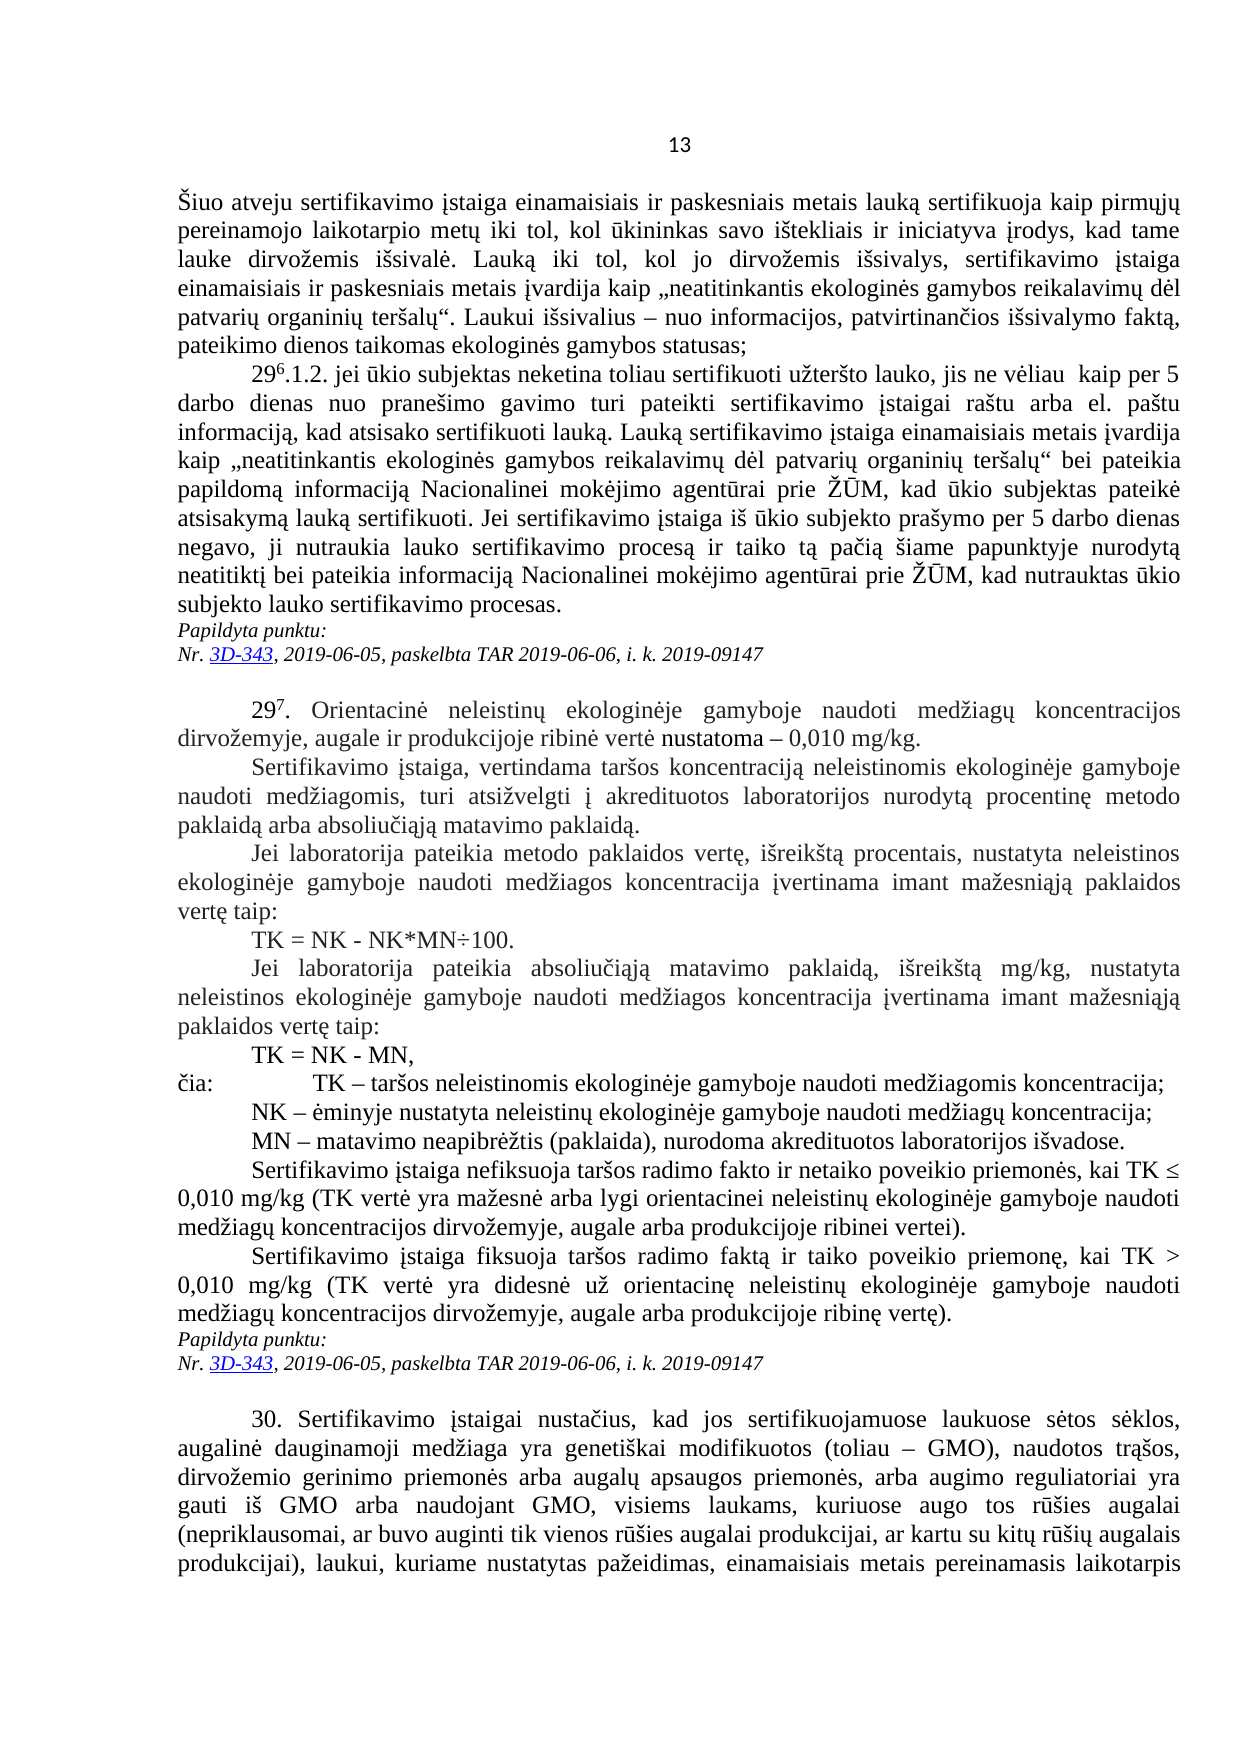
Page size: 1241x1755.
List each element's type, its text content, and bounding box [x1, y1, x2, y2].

text Jei laboratorija pateikia metodo paklaidos vertę, išreikštą procentais, nustatyta neleistinos ekologinėje gamyboje naudoti medžiagos koncentracija įvertinama imant mažesniąją paklaidos vertę taip: [177, 838, 1181, 925]
text Sertifikavimo įstaiga, vertindama taršos koncentraciją neleistinomis ekologinėje gamyboje naudoti medžiagomis, turi atsižvelgti į akredituotos laboratorijos nurodytą procentinę metodo paklaidą arba absoliučiąją matavimo paklaidą. [177, 752, 1181, 838]
text Jei laboratorija pateikia absoliučiąją matavimo paklaidą, išreikštą mg/kg, nustatyta neleistinos ekologinėje gamyboje naudoti medžiagos koncentracija įvertinama imant mažesniąją paklaidos vertę taip: [177, 953, 1181, 1040]
text 30. Sertifikavimo įstaigai nustačius, kad jos sertifikuojamuose laukuose sėtos sėklos, augalinė dauginamoji medžiaga yra genetiškai modifikuotos (toliau – GMO), naudotos trąšos, dirvožemio gerinimo priemonės arba augalų apsaugos priemonės, arba augimo reguliatoriai yra gauti iš GMO arba naudojant GMO, visiems laukams, kuriuose augo tos rūšies augalai (nepriklausomai, ar buvo auginti tik vienos rūšies augalai produkcijai, ar kartu su kitų rūšių augalais produkcijai), laukui, kuriame nustatytas pažeidimas, einamaisiais metais pereinamasis laikotarpis [177, 1404, 1181, 1577]
text Papildyta punktu: [177, 1327, 1181, 1351]
text TK = NK - MN, čia: TK – taršos neleistinomis ekologinėje gamyboje naudoti medžiagomis koncentracija; [177, 1040, 1181, 1097]
text MN – matavimo neapibrėžtis (paklaida), nurodoma akredituotos laboratorijos išvadose. [251, 1126, 1181, 1155]
text TK = NK - NK*MN÷100. [177, 925, 1181, 953]
text Papildyta punktu: [177, 618, 1181, 642]
text NK – ėminyje nustatyta neleistinų ekologinėje gamyboje naudoti medžiagų koncentracija; [177, 1097, 1181, 1126]
text Nr. 3D-343, 2019-06-05, paskelbta TAR 2019-06-06, i. k. 2019-09147 [177, 1351, 1181, 1375]
text 296.1.2. jei ūkio subjektas neketina toliau sertifikuoti užteršto lauko, jis ne vėliau kaip per 5 darbo dienas nuo pranešimo gavimo turi pateikti sertifikavimo įstaigai raštu arba el. paštu informaciją, kad atsisako sertifikuoti lauką. Lauką sertifikavimo įstaiga einamaisiais metais įvardija kaip „neatitinkantis ekologinės gamybos reikalavimų dėl patvarių organinių teršalų“ bei pateikia papildomą informaciją Nacionalinei mokėjimo agentūrai prie ŽŪM, kad ūkio subjektas pateikė atsisakymą lauką sertifikuoti. Jei sertifikavimo įstaiga iš ūkio subjekto prašymo per 5 darbo dienas negavo, ji nutraukia lauko sertifikavimo procesą ir taiko tą pačią šiame papunktyje nurodytą neatitiktį bei pateikia informaciją Nacionalinei mokėjimo agentūrai prie ŽŪM, kad nutrauktas ūkio subjekto lauko sertifikavimo procesas. [177, 359, 1181, 618]
text Šiuo atveju sertifikavimo įstaiga einamaisiais ir paskesniais metais lauką sertifikuoja kaip pirmųjų pereinamojo laikotarpio metų iki tol, kol ūkininkas savo ištekliais ir iniciatyva įrodys, kad tame lauke dirvožemis išsivalė. Lauką iki tol, kol jo dirvožemis išsivalys, sertifikavimo įstaiga einamaisiais ir paskesniais metais įvardija kaip „neatitinkantis ekologinės gamybos reikalavimų dėl patvarių organinių teršalų“. Laukui išsivalius – nuo informacijos, patvirtinančios išsivalymo faktą, pateikimo dienos taikomas ekologinės gamybos statusas; [177, 187, 1181, 359]
text Sertifikavimo įstaiga fiksuoja taršos radimo faktą ir taiko poveikio priemonę, kai TK > 0,010 mg/kg (TK vertė yra didesnė už orientacinę neleistinų ekologinėje gamyboje naudoti medžiagų koncentracijos dirvožemyje, augale arba produkcijoje ribinę vertę). [177, 1241, 1181, 1327]
text Sertifikavimo įstaiga nefiksuoja taršos radimo fakto ir netaiko poveikio priemonės, kai TK ≤ 0,010 mg/kg (TK vertė yra mažesnė arba lygi orientacinei neleistinų ekologinėje gamyboje naudoti medžiagų koncentracijos dirvožemyje, augale arba produkcijoje ribinei vertei). [177, 1155, 1181, 1241]
text 297. Orientacinė neleistinų ekologinėje gamyboje naudoti medžiagų koncentracijos dirvožemyje, augale ir produkcijoje ribinė vertė nustatoma – 0,010 mg/kg. [177, 695, 1181, 752]
text Nr. 3D-343, 2019-06-05, paskelbta TAR 2019-06-06, i. k. 2019-09147 [177, 642, 1181, 666]
